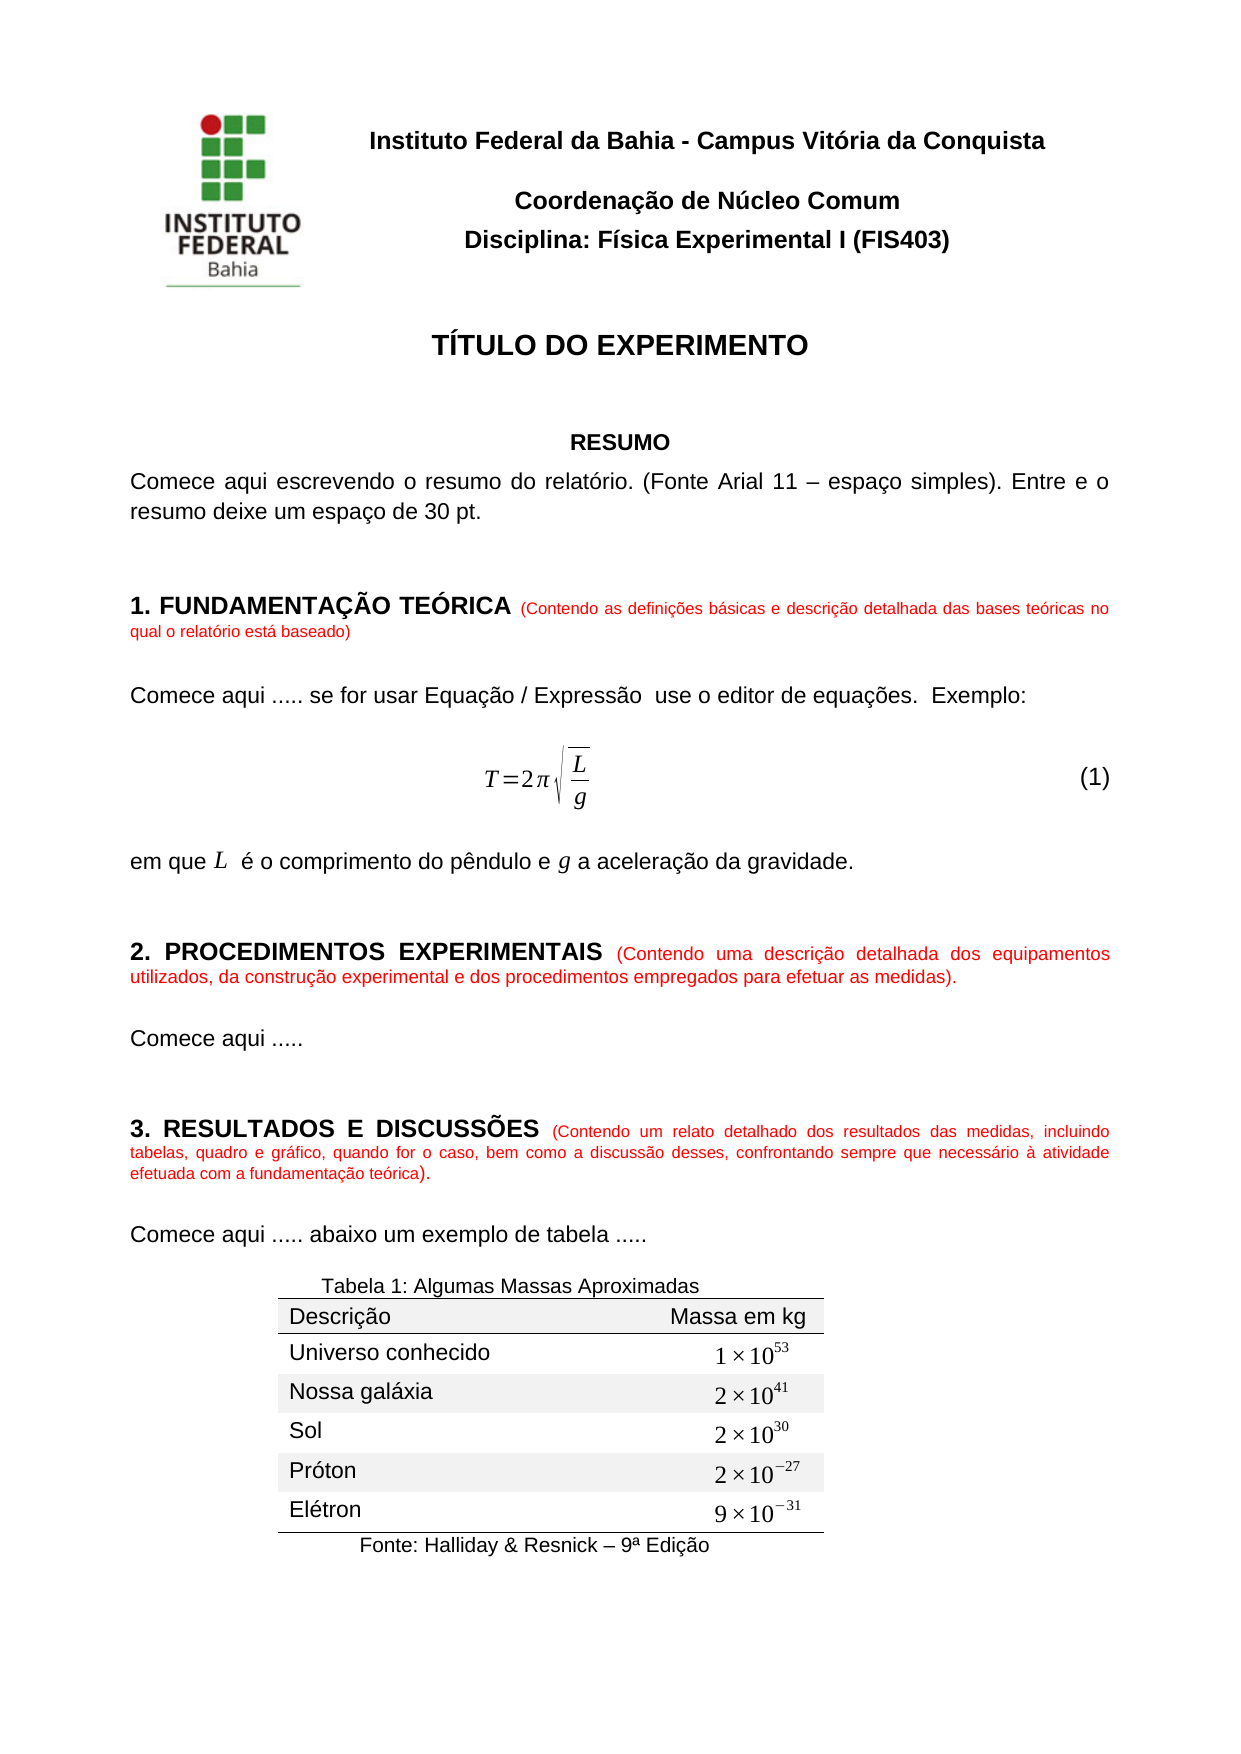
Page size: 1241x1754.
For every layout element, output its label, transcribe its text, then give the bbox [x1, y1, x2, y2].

table_cell [595, 1413, 824, 1453]
table_cell Universo conhecido [278, 1334, 595, 1374]
table_header [119, 104, 145, 290]
table_cell Próton [278, 1453, 595, 1492]
table_cell [595, 1453, 824, 1492]
text Comece aqui ..... abaixo um exemplo de tabela ..... [130, 1221, 1110, 1247]
text em que é o comprimento do pêndulo e a aceleração da gravidade. [130, 847, 1110, 875]
table_header [310, 104, 337, 290]
text TÍTULO DO EXPERIMENTO [130, 328, 1110, 361]
table_cell Elétron [278, 1492, 595, 1532]
text 2. PROCEDIMENTOS EXPERIMENTAIS (Contendo uma descrição detalhada dos equipamentos utilizados, da construção experimental e dos procedimentos empregados para efetuar as medidas). [130, 937, 1110, 987]
text 3. RESULTADOS E DISCUSSÕES (Contendo um relato detalhado dos resultados das medidas, incluindo tabelas, quadro e gráfico, quando for o caso, bem como a discussão desses, confrontando sempre que necessário à atividade efetuada com a fundamentação teórica). [130, 1114, 1110, 1183]
text 1. FUNDAMENTAÇÃO TEÓRICA (Contendo as definições básicas e descrição detalhada das bases teóricas no qual o relatório está baseado) [130, 591, 1110, 641]
table_header Descrição [278, 1299, 595, 1333]
text Fonte: Halliday & Resnick – 9ª Edição [130, 1533, 1110, 1557]
table_cell Sol [278, 1413, 595, 1453]
text Tabela 1: Algumas Massas Aproximadas [130, 1273, 1110, 1297]
text (1) [130, 746, 1110, 809]
text Comece aqui escrevendo o resumo do relatório. (Fonte Arial 11 – espaço simples). Entre e o resumo deixe um espaço de 30 pt. [130, 468, 1110, 524]
table_cell [595, 1334, 824, 1374]
text Comece aqui ..... se for usar Equação / Expressão use o editor de equações. Exemplo: [130, 682, 1110, 708]
table_cell [595, 1492, 824, 1532]
text RESUMO [130, 429, 1110, 455]
table_cell [595, 1374, 824, 1413]
text Comece aqui ..... [130, 1025, 1110, 1051]
table_header Massa em kg [595, 1299, 824, 1333]
table_header Instituto Federal da Bahia - Campus Vitória da Conquista Coordenação de Núcleo Comum Disciplina: Física Experimental I (FIS403) [337, 104, 1078, 290]
table_cell Nossa galáxia [278, 1374, 595, 1413]
